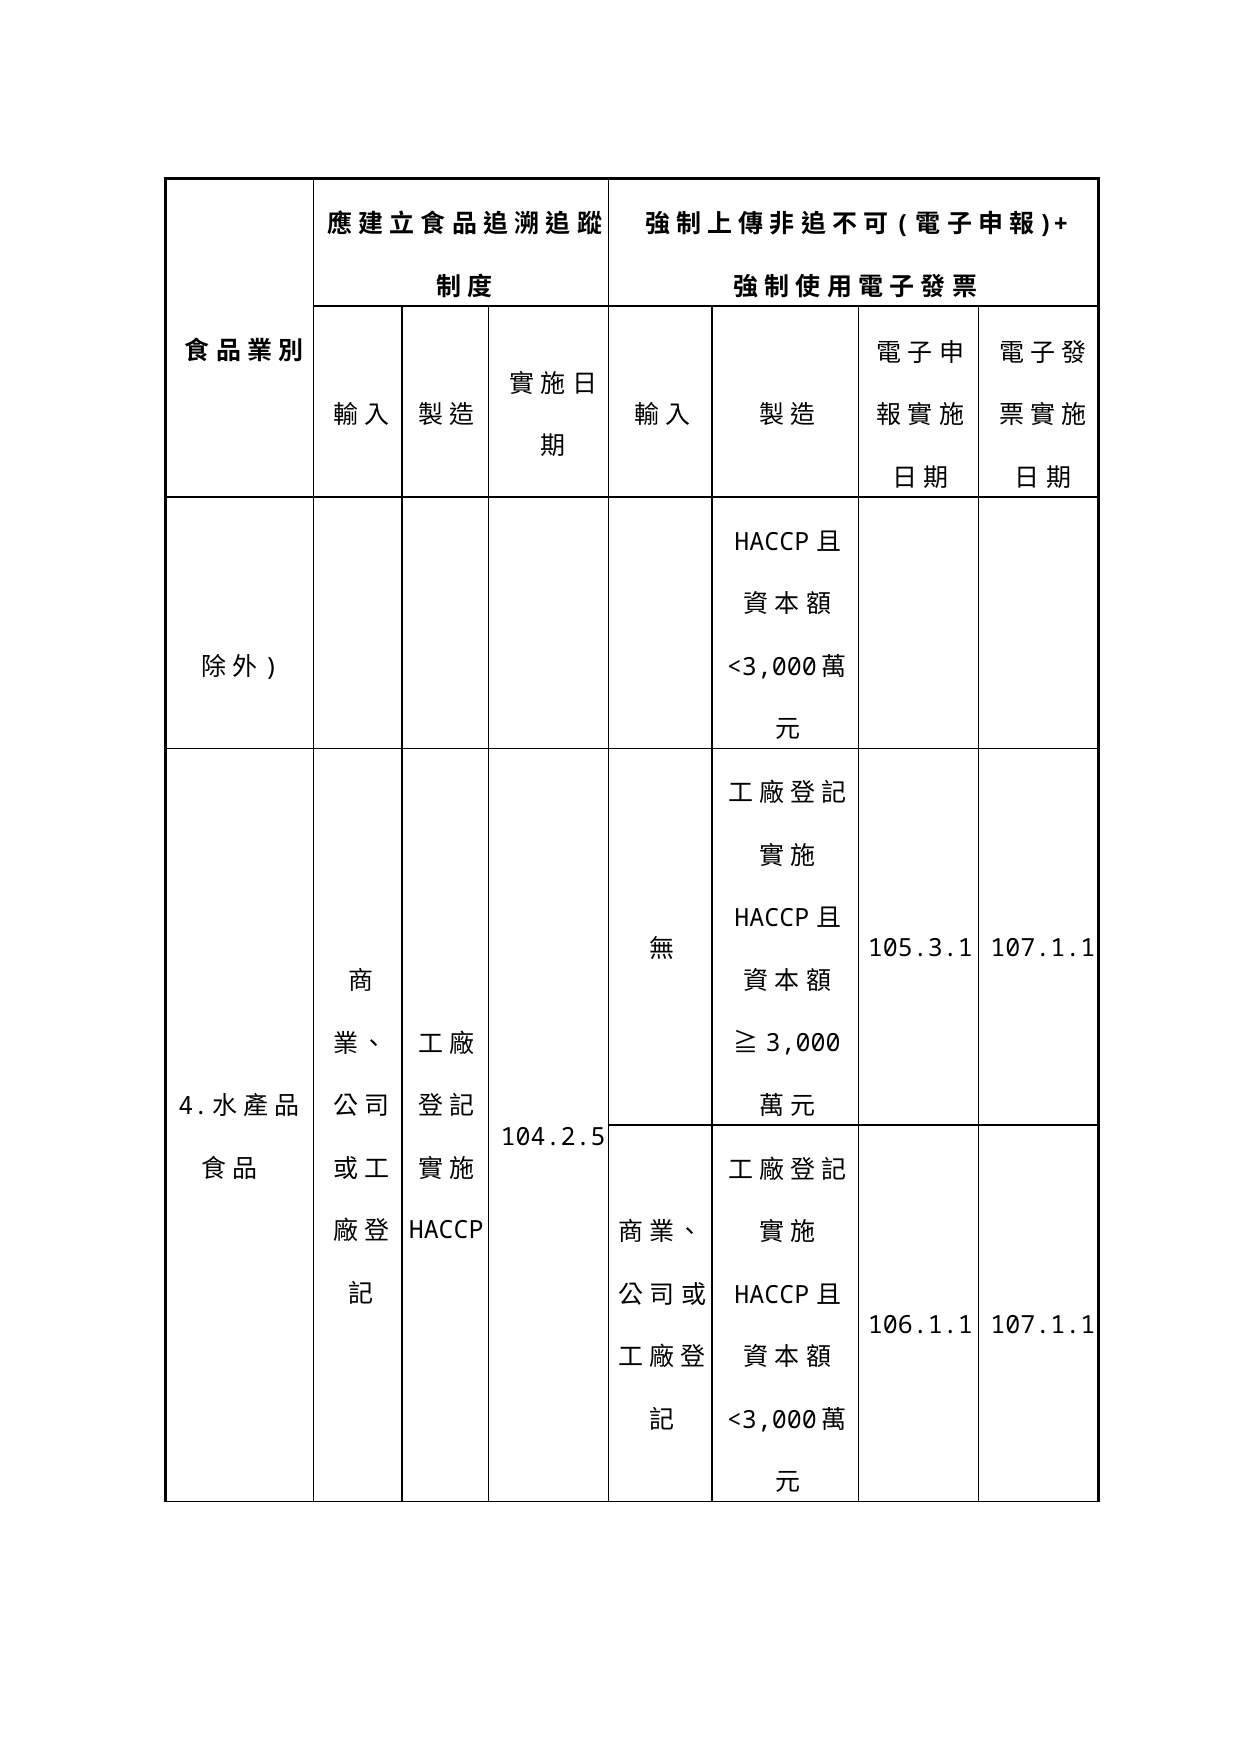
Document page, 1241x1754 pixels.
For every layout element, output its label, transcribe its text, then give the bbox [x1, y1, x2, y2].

table_cell 4.水產品食品 [167, 749, 313, 1501]
table_cell [489, 498, 608, 747]
table_cell 無 [609, 749, 711, 1124]
table_cell 實施日期 [489, 307, 608, 496]
table_cell 商業、公司或工廠登記 [609, 1126, 711, 1501]
table_cell 電子發票實施日期 [979, 307, 1097, 496]
table_cell 製造 [713, 307, 858, 496]
table_header 強制上傳非追不可(電子申報)+ 強制使用電子發票 [609, 180, 1097, 305]
table_cell 106.1.1 [859, 1126, 978, 1501]
table_cell HACCP且資本額<3,000萬元 [713, 498, 858, 747]
table_cell 107.1.1 [979, 1126, 1097, 1501]
table_cell [314, 498, 401, 747]
table_cell 商業、公司或工廠登記 [314, 749, 401, 1501]
table_cell 輸入 [609, 307, 711, 496]
table_cell 107.1.1 [979, 749, 1097, 1124]
table_cell [859, 498, 978, 747]
table_cell 工廠登記 實施HACCP [403, 749, 488, 1501]
table_cell 104.2.5 [489, 749, 608, 1501]
table_cell 除外) [167, 498, 313, 747]
table_header 應建立食品追溯追蹤制度 [314, 180, 608, 305]
table_cell 輸入 [314, 307, 401, 496]
table_header 食品業別 [167, 180, 313, 496]
table_cell [979, 498, 1097, 747]
table_cell 工廠登記實施HACCP且資本額≧3,000萬元 [713, 749, 858, 1124]
table_cell 105.3.1 [859, 749, 978, 1124]
table_cell [609, 498, 711, 747]
table_cell 工廠登記實施HACCP且資本額<3,000萬元 [713, 1126, 858, 1501]
table_cell 電子申報實施日期 [859, 307, 978, 496]
table_cell 製造 [403, 307, 488, 496]
table_cell [403, 498, 488, 747]
